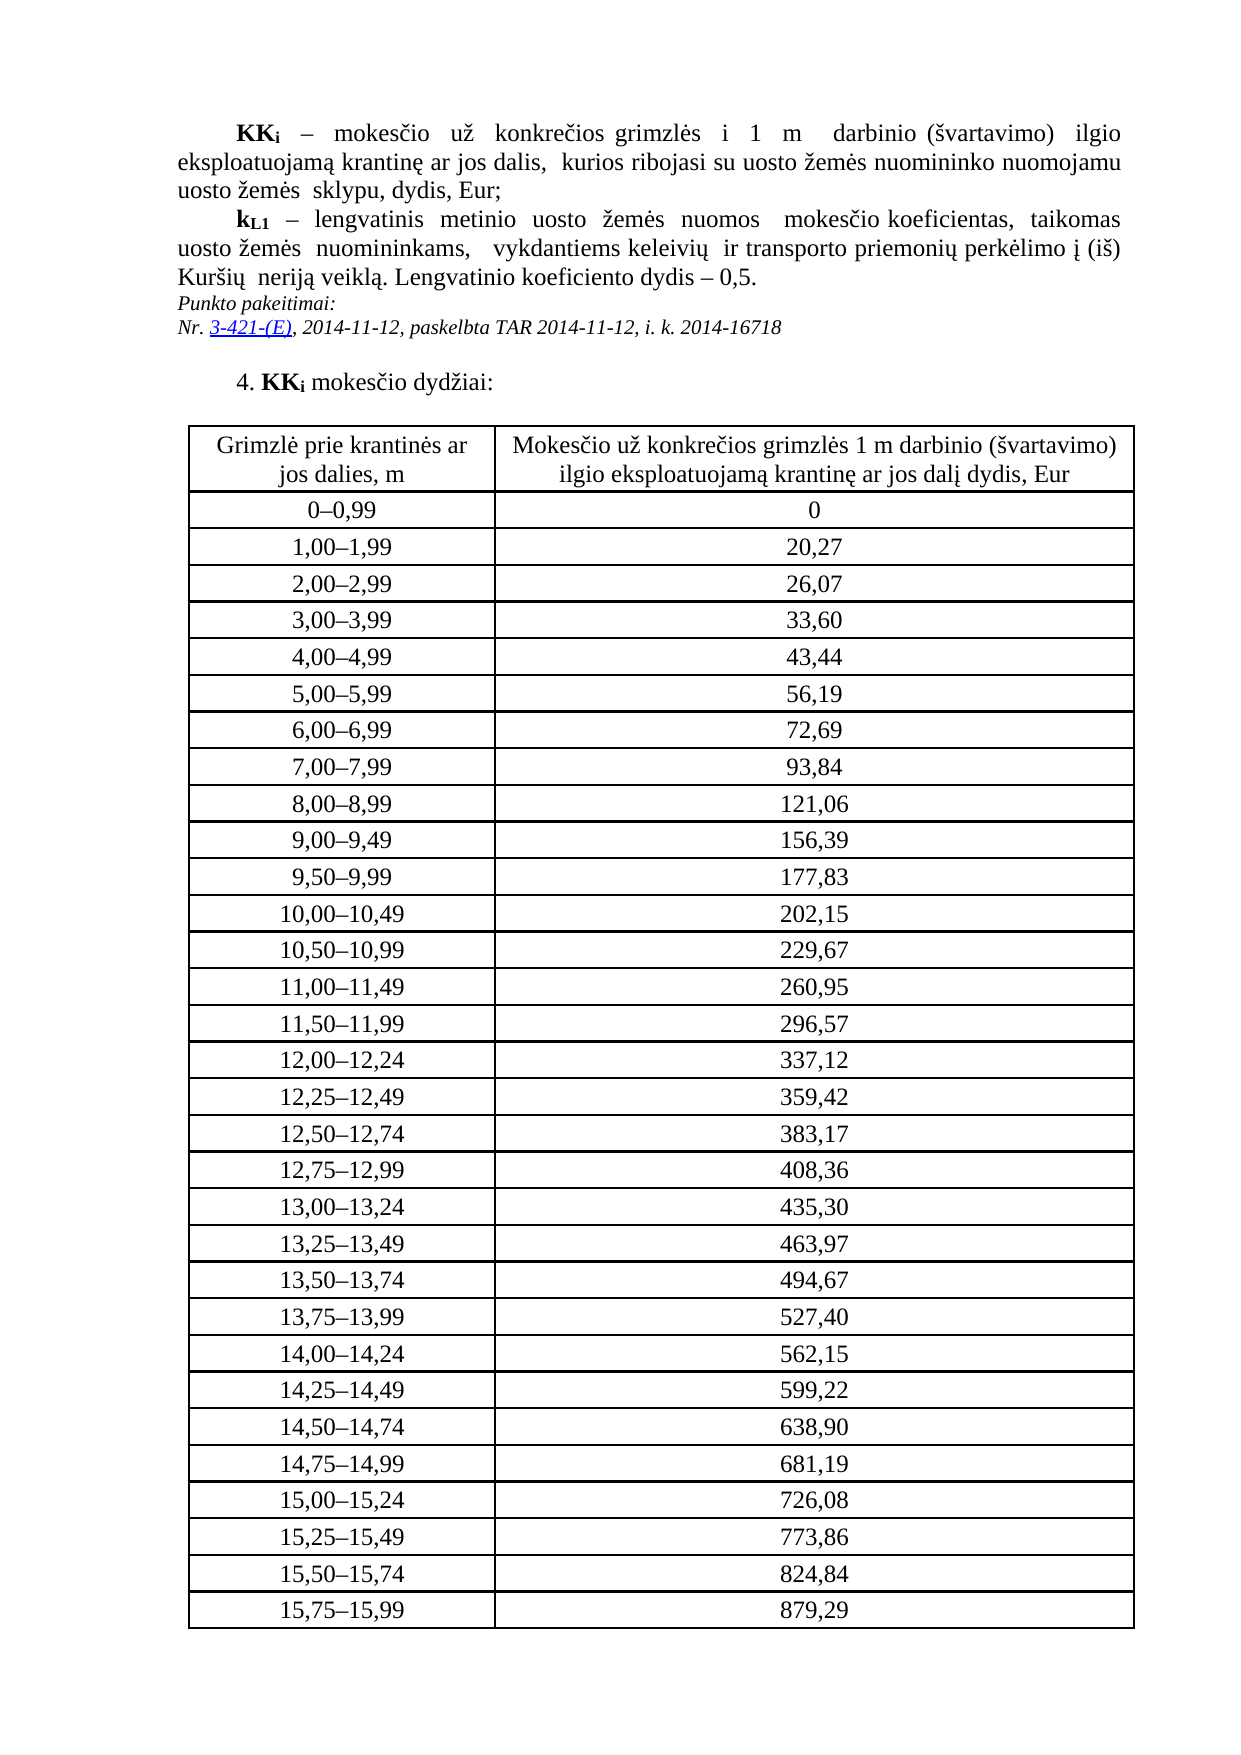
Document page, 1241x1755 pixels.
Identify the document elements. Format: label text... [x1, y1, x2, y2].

table_cell 337,12 [496, 1043, 1133, 1077]
table_cell 177,83 [496, 859, 1133, 894]
table_cell 296,57 [496, 1006, 1133, 1040]
table_cell 10,00–10,49 [190, 896, 494, 930]
table_cell 13,75–13,99 [190, 1299, 494, 1334]
table_cell 260,95 [496, 969, 1133, 1004]
table_cell 13,50–13,74 [190, 1263, 494, 1297]
table_cell 359,42 [496, 1079, 1133, 1114]
table_cell 121,06 [496, 786, 1133, 820]
table_cell 879,29 [496, 1593, 1133, 1627]
table_cell 43,44 [496, 639, 1133, 674]
table_cell 0–0,99 [190, 493, 494, 527]
table_header Grimzlė prie krantinės ar jos dalies, m [190, 427, 494, 490]
table_cell 14,75–14,99 [190, 1446, 494, 1480]
table_cell 229,67 [496, 933, 1133, 967]
table_cell 93,84 [496, 749, 1133, 784]
table_cell 33,60 [496, 603, 1133, 637]
table_cell 9,50–9,99 [190, 859, 494, 894]
table_cell 12,50–12,74 [190, 1116, 494, 1150]
text Nr. 3-421-(E), 2014-11-12, paskelbta TAR 2014-11-12, i. k. 2014-16718 [177, 315, 1122, 339]
table_cell 8,00–8,99 [190, 786, 494, 820]
table_cell 383,17 [496, 1116, 1133, 1150]
table_cell 599,22 [496, 1373, 1133, 1407]
table_cell 26,07 [496, 566, 1133, 600]
table_cell 14,00–14,24 [190, 1336, 494, 1370]
table_cell 13,00–13,24 [190, 1189, 494, 1224]
table_cell 15,25–15,49 [190, 1519, 494, 1554]
table_cell 681,19 [496, 1446, 1133, 1480]
table_header Mokesčio už konkrečios grimzlės 1 m darbinio (švartavimo) ilgio eksploatuojamą krantinę ar jos dalį dydis, Eur [496, 427, 1133, 490]
table_cell 56,19 [496, 676, 1133, 710]
table_cell 11,00–11,49 [190, 969, 494, 1004]
text KKi – mokesčio už konkrečios grimzlės i 1 m darbinio (švartavimo) ilgio eksploatuojamą krantinę ar jos dalis, kurios ribojasi su uosto žemės nuomininko nuomojamu uosto žemės sklypu, dydis, Eur; [177, 118, 1122, 204]
table_cell 3,00–3,99 [190, 603, 494, 637]
text 4. KKi mokesčio dydžiai: [177, 367, 1122, 396]
table_cell 12,75–12,99 [190, 1153, 494, 1187]
table_cell 4,00–4,99 [190, 639, 494, 674]
table_cell 156,39 [496, 823, 1133, 857]
table_cell 0 [496, 493, 1133, 527]
table_cell 12,00–12,24 [190, 1043, 494, 1077]
table_cell 9,00–9,49 [190, 823, 494, 857]
text Punkto pakeitimai: [177, 291, 1122, 315]
table_cell 14,25–14,49 [190, 1373, 494, 1407]
table_cell 12,25–12,49 [190, 1079, 494, 1114]
table_cell 494,67 [496, 1263, 1133, 1297]
table_cell 824,84 [496, 1556, 1133, 1590]
table_cell 10,50–10,99 [190, 933, 494, 967]
text kL1 – lengvatinis metinio uosto žemės nuomos mokesčio koeficientas, taikomas uosto žemės nuomininkams, vykdantiems keleivių ir transporto priemonių perkėlimo į (iš) Kuršių neriją veiklą. Lengvatinio koeficiento dydis – 0,5. [177, 204, 1122, 291]
table_cell 7,00–7,99 [190, 749, 494, 784]
table_cell 1,00–1,99 [190, 529, 494, 564]
table_cell 2,00–2,99 [190, 566, 494, 600]
table_cell 202,15 [496, 896, 1133, 930]
table_cell 13,25–13,49 [190, 1226, 494, 1260]
table_cell 435,30 [496, 1189, 1133, 1224]
table_cell 15,00–15,24 [190, 1483, 494, 1517]
table_cell 5,00–5,99 [190, 676, 494, 710]
table_cell 15,75–15,99 [190, 1593, 494, 1627]
table_cell 463,97 [496, 1226, 1133, 1260]
table_cell 72,69 [496, 713, 1133, 747]
table_cell 20,27 [496, 529, 1133, 564]
table_cell 15,50–15,74 [190, 1556, 494, 1590]
table_cell 6,00–6,99 [190, 713, 494, 747]
table_cell 773,86 [496, 1519, 1133, 1554]
table_cell 527,40 [496, 1299, 1133, 1334]
table_cell 11,50–11,99 [190, 1006, 494, 1040]
table_cell 408,36 [496, 1153, 1133, 1187]
table_cell 726,08 [496, 1483, 1133, 1517]
table_cell 638,90 [496, 1409, 1133, 1444]
table_cell 562,15 [496, 1336, 1133, 1370]
table_cell 14,50–14,74 [190, 1409, 494, 1444]
